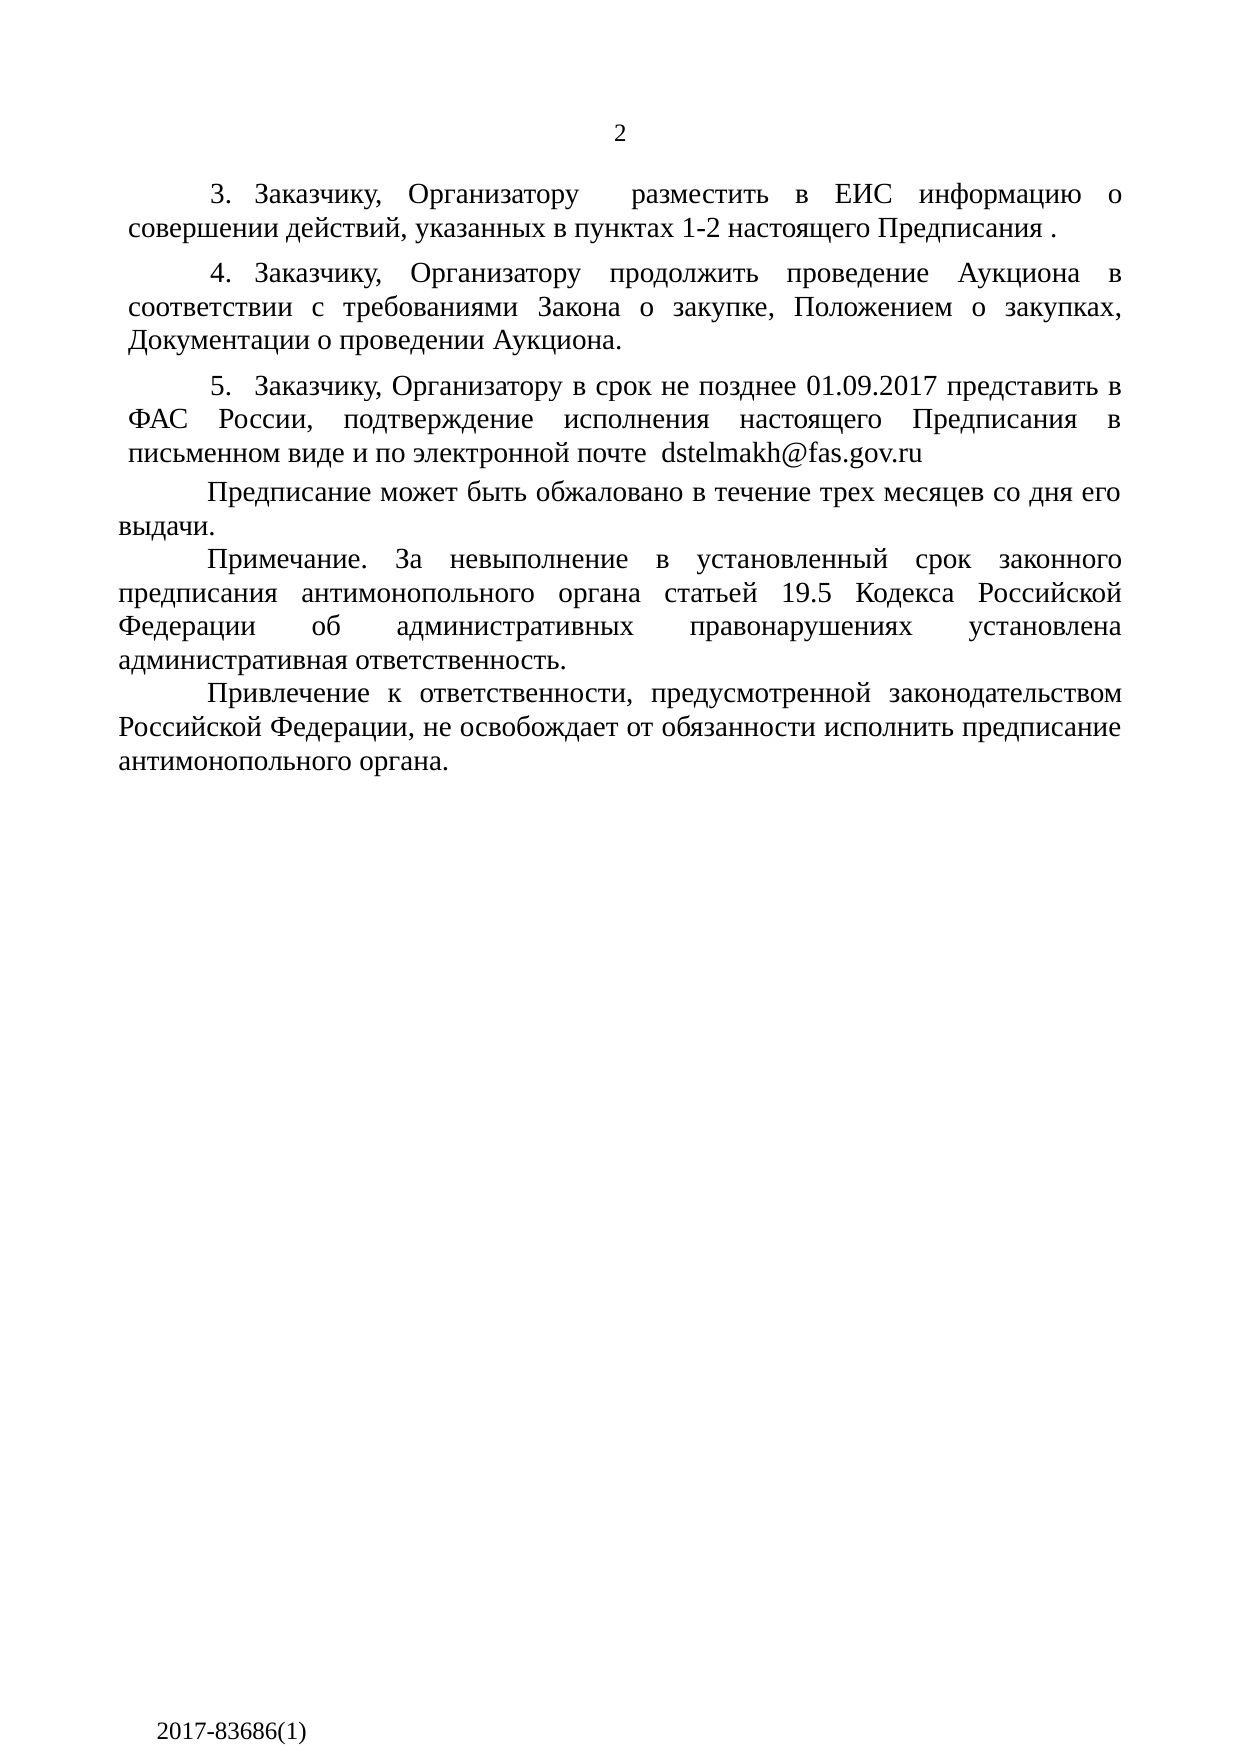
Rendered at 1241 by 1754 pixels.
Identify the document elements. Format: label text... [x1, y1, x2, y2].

text Примечание. За невыполнение в установленный срок законного предписания антимонопольного органа статьей 19.5 Кодекса Российской Федерации об административных правонарушениях установлена административная ответственность. [118, 541, 1122, 676]
list Заказчику, Организатору разместить в ЕИС информацию о совершении действий, указанных в пунктах 1-2 настоящего Предписания . [128, 176, 1122, 243]
list Заказчику, Организатору продолжить проведение Аукциона в соответствии с требованиями Закона о закупке, Положением о закупках, Документации о проведении Аукциона. [128, 255, 1122, 356]
text Привлечение к ответственности, предусмотренной законодательством Российской Федерации, не освобождает от обязанности исполнить предписание антимонопольного органа. [118, 676, 1122, 776]
list Заказчику, Организатору в срок не позднее 01.09.2017 представить в ФАС России, подтверждение исполнения настоящего Предписания в письменном виде и по электронной почте dstelmakh@fas.gov.ru [128, 368, 1122, 468]
text Предписание может быть обжаловано в течение трех месяцев со дня его выдачи. [118, 474, 1122, 541]
